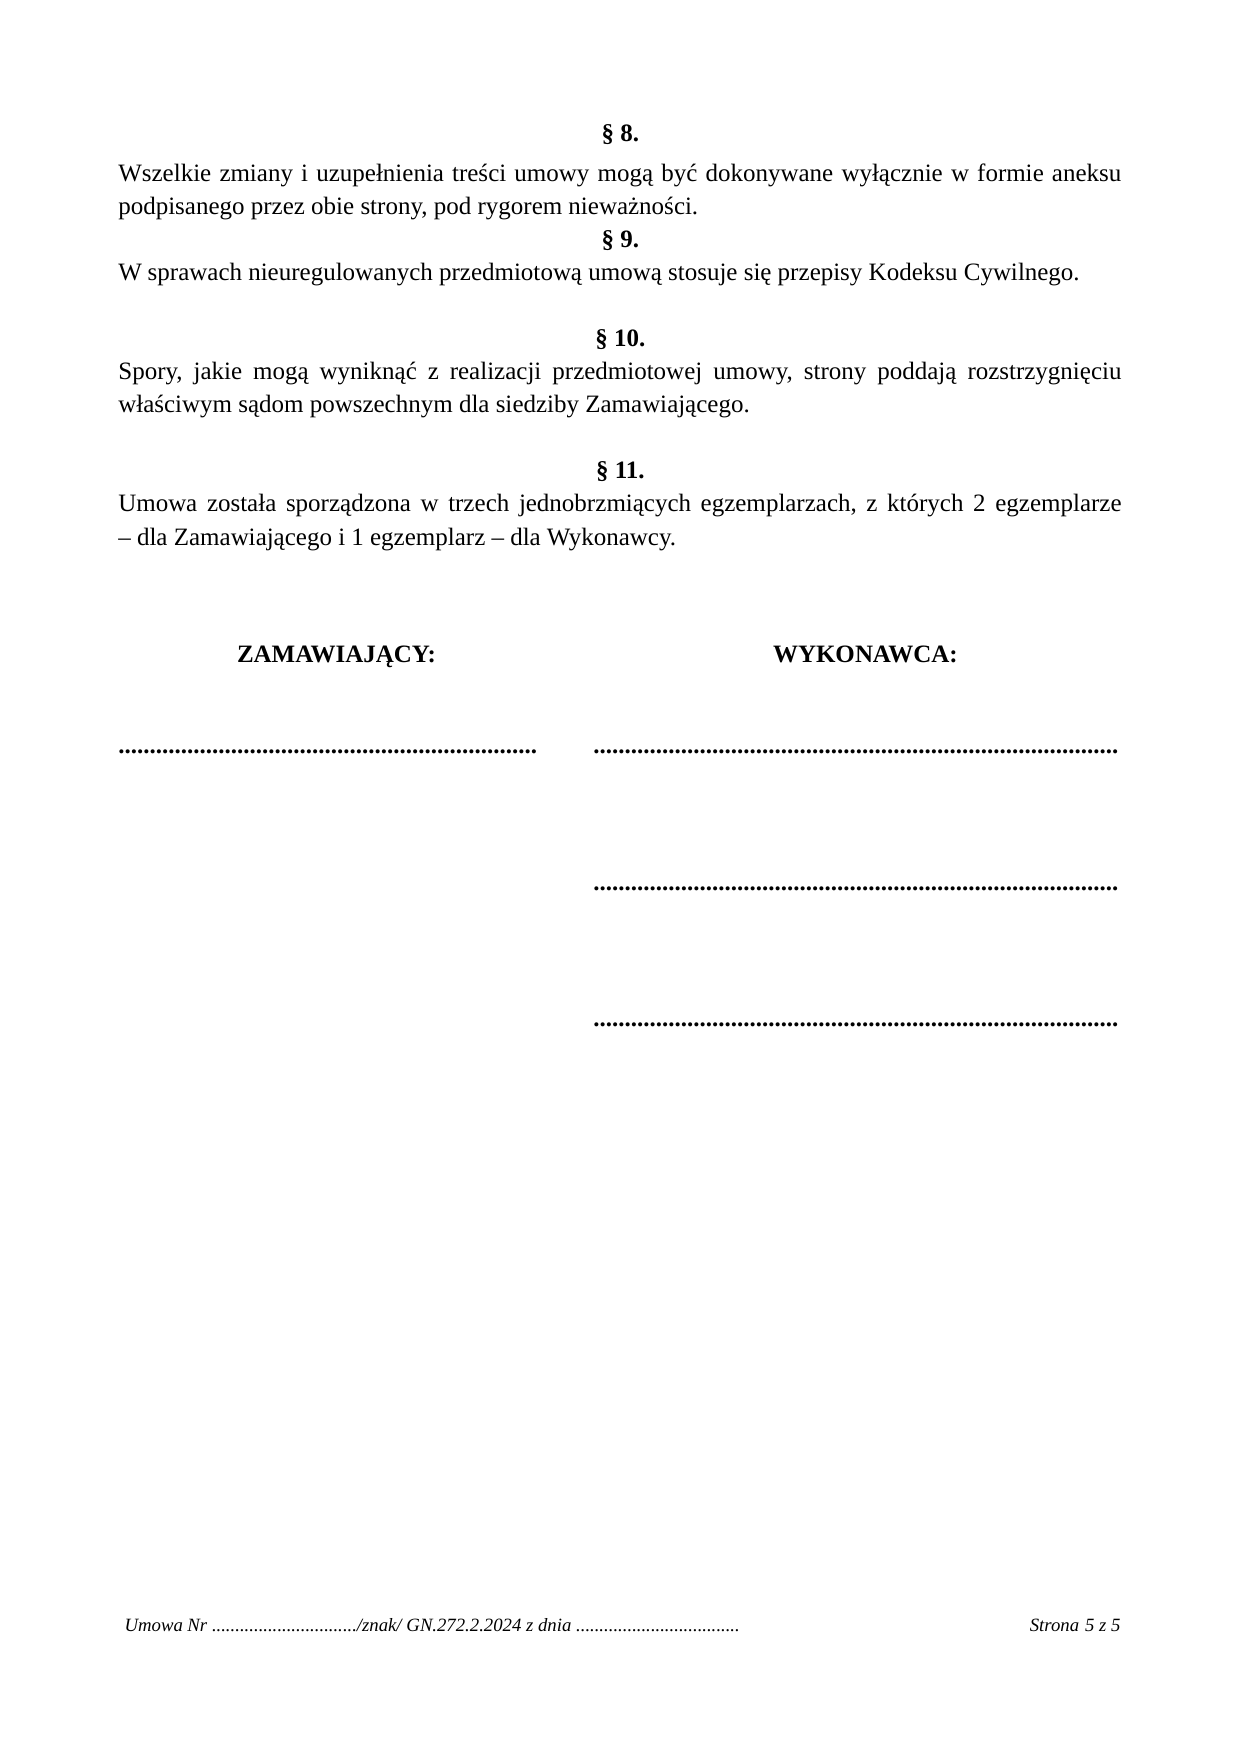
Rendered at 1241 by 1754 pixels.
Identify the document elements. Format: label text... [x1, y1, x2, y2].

subtitle § 11. [118, 456, 1122, 484]
subtitle § 8. [118, 118, 1122, 147]
subtitle § 10. [118, 323, 1122, 352]
text Spory, jakie mogą wyniknąć z realizacji przedmiotowej umowy, strony poddają rozstrzygnięciu właściwym sądom powszechnym dla siedziby Zamawiającego. [118, 356, 1122, 418]
subtitle § 9. [118, 224, 1122, 253]
text ................................................................... .................................................................................... [118, 730, 1122, 759]
text Wszelkie zmiany i uzupełnienia treści umowy mogą być dokonywane wyłącznie w formie aneksu podpisanego przez obie strony, pod rygorem nieważności. [118, 158, 1122, 219]
text .................................................................................... [118, 867, 1122, 895]
text .................................................................................... [118, 1003, 1122, 1032]
text W sprawach nieuregulowanych przedmiotową umową stosuje się przepisy Kodeksu Cywilnego. [118, 257, 1122, 286]
text ZAMAWIAJĄCY: WYKONAWCA: [118, 639, 1122, 668]
text Umowa została sporządzona w trzech jednobrzmiących egzemplarzach, z których 2 egzemplarze – dla Zamawiającego i 1 egzemplarz – dla Wykonawcy. [118, 488, 1122, 550]
